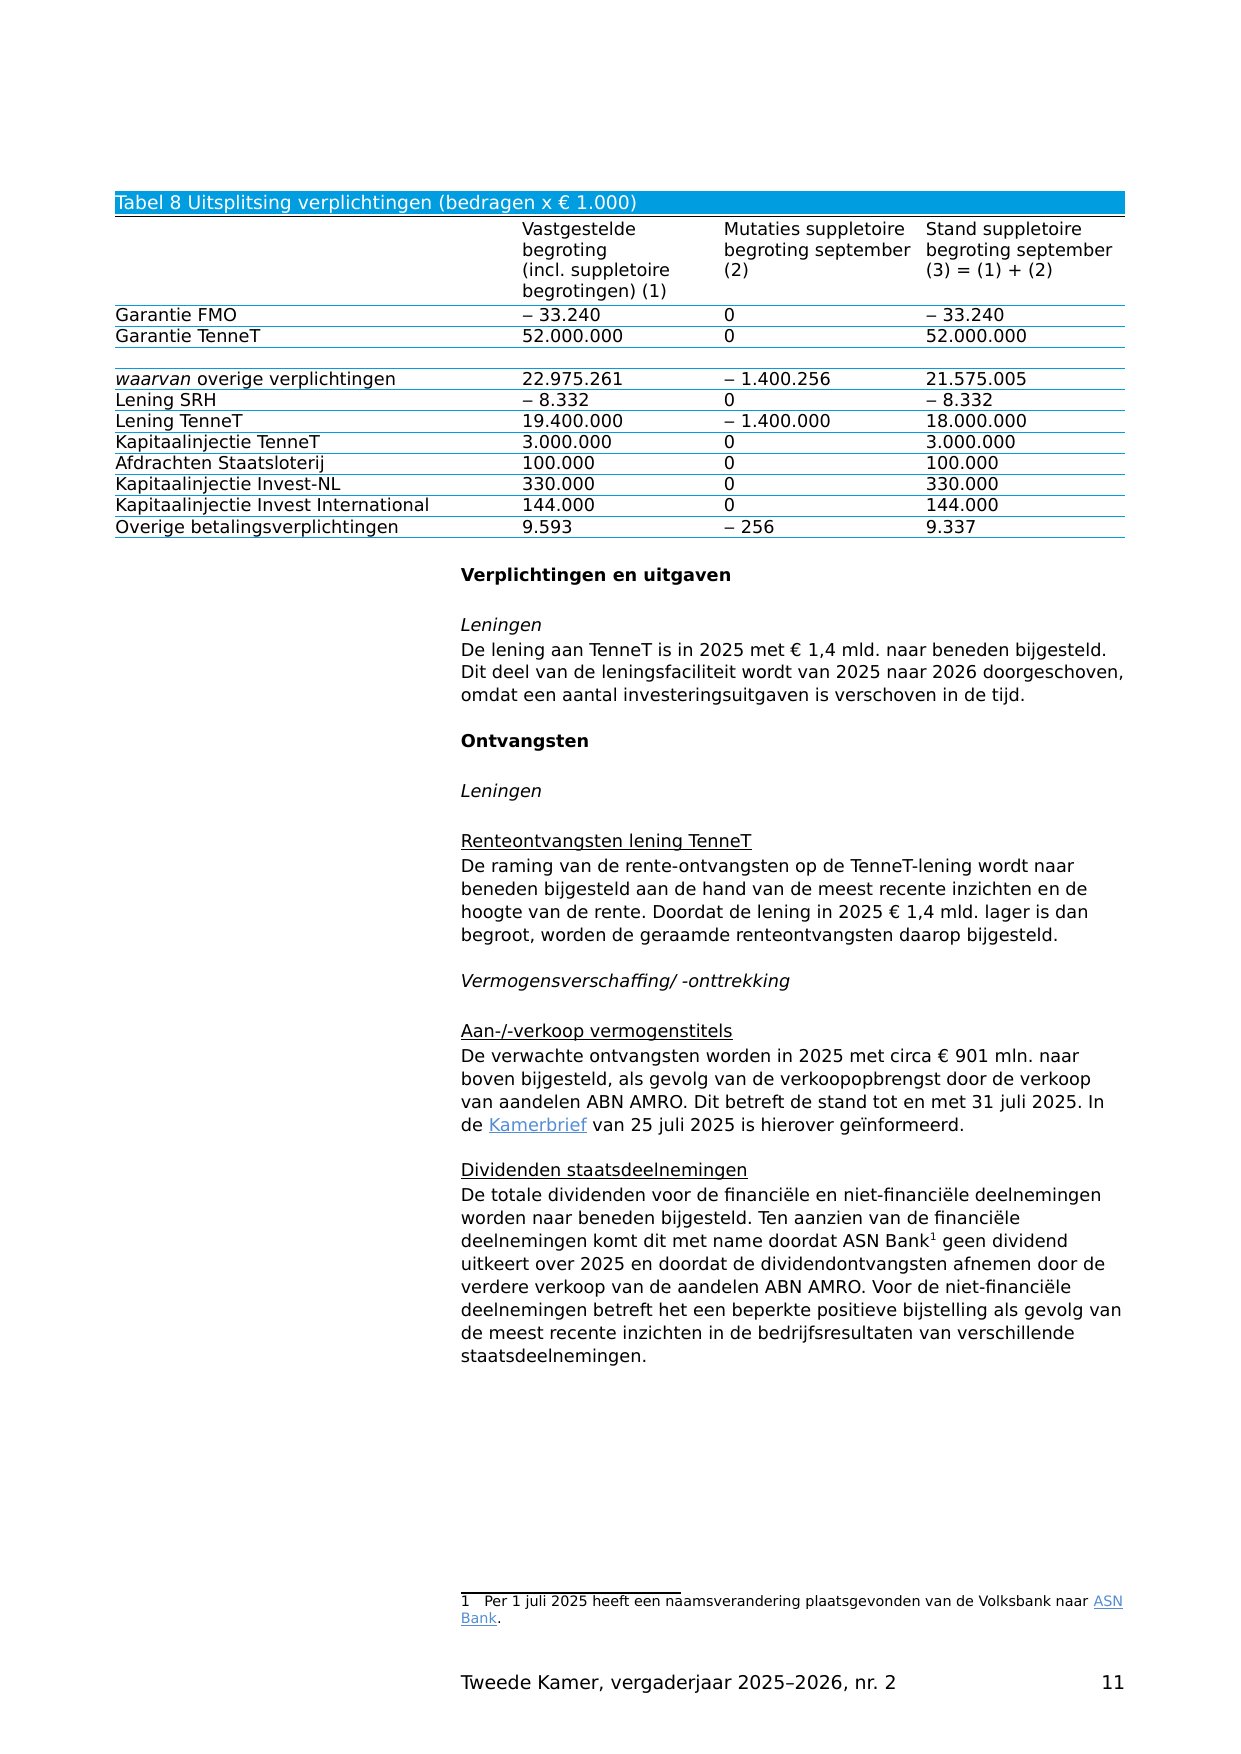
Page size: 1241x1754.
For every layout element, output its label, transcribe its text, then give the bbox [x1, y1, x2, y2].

table_cell Garantie FMO [115, 306, 519, 326]
table_cell 21.575.005 [923, 369, 1125, 389]
table_cell [519, 348, 721, 368]
table_cell Garantie TenneT [115, 327, 519, 347]
text De verwachte ontvangsten worden in 2025 met circa € 901 mln. naar boven bijgesteld, als gevolg van de verkoopopbrengst door de verkoop van aandelen ABN AMRO. Dit betreft de stand tot en met 31 juli 2025. In de Kamerbrief van 25 juli 2025 is hierover geïnformeerd. [461, 1044, 1125, 1136]
table_cell ‒ 1.400.256 [721, 369, 923, 389]
table_cell Lening TenneT [115, 411, 519, 431]
text De totale dividenden voor de financiële en niet-financiële deelnemingen worden naar beneden bijgesteld. Ten aanzien van de financiële deelnemingen komt dit met name doordat ASN Bank geen dividend uitkeert over 2025 en doordat de dividendontvangsten afnemen door de verdere verkoop van de aandelen ABN AMRO. Voor de niet-financiële deelnemingen betreft het een beperkte positieve bijstelling als gevolg van de meest recente inzichten in de bedrijfsresultaten van verschillende staatsdeelnemingen. [461, 1183, 1125, 1367]
table_cell Kapitaalinjectie TenneT [115, 433, 519, 453]
table_cell Mutaties suppletoire begroting september (2) [721, 217, 923, 304]
text Ontvangsten [461, 729, 1125, 752]
table_cell 0 [721, 327, 923, 347]
table_cell [721, 348, 923, 368]
table_cell 330.000 [519, 475, 721, 495]
text Renteontvangsten lening TenneT [461, 829, 1125, 852]
table_cell 100.000 [923, 454, 1125, 474]
table_cell ‒ 256 [721, 517, 923, 537]
table_cell 3.000.000 [923, 433, 1125, 453]
table_cell 52.000.000 [923, 327, 1125, 347]
text De lening aan TenneT is in 2025 met € 1,4 mld. naar beneden bijgesteld. Dit deel van de leningsfaciliteit wordt van 2025 naar 2026 doorgeschoven, omdat een aantal investeringsuitgaven is verschoven in de tijd. [461, 638, 1125, 706]
text Dividenden staatsdeelnemingen [461, 1158, 1125, 1181]
table_cell 18.000.000 [923, 411, 1125, 431]
table_cell 9.593 [519, 517, 721, 537]
table_cell [115, 348, 519, 368]
table_cell 3.000.000 [519, 433, 721, 453]
table_cell [923, 348, 1125, 368]
table_cell 52.000.000 [519, 327, 721, 347]
table_cell Kapitaalinjectie Invest International [115, 496, 519, 516]
table_cell 144.000 [923, 496, 1125, 516]
table_cell 0 [721, 390, 923, 410]
table_cell Overige betalingsverplichtingen [115, 517, 519, 537]
text Verplichtingen en uitgaven [461, 563, 1125, 586]
table_cell Lening SRH [115, 390, 519, 410]
table_cell 144.000 [519, 496, 721, 516]
table_cell Kapitaalinjectie Invest-NL [115, 475, 519, 495]
table_cell 0 [721, 454, 923, 474]
table_cell Afdrachten Staatsloterij [115, 454, 519, 474]
table_cell ‒ 8.332 [923, 390, 1125, 410]
text De raming van de rente-ontvangsten op de TenneT-lening wordt naar beneden bijgesteld aan de hand van de meest recente inzichten en de hoogte van de rente. Doordat de lening in 2025 € 1,4 mld. lager is dan begroot, worden de geraamde renteontvangsten daarop bijgesteld. [461, 854, 1125, 946]
text Aan-/-verkoop vermogenstitels [461, 1019, 1125, 1042]
table_cell 330.000 [923, 475, 1125, 495]
table_cell 0 [721, 496, 923, 516]
table_cell 100.000 [519, 454, 721, 474]
table_cell ‒ 33.240 [519, 306, 721, 326]
table_cell 0 [721, 475, 923, 495]
table_cell 22.975.261 [519, 369, 721, 389]
table_cell Stand suppletoire begroting september (3) = (1) + (2) [923, 217, 1125, 304]
table_cell 19.400.000 [519, 411, 721, 431]
text Leningen [461, 779, 1125, 802]
table_cell ‒ 1.400.000 [721, 411, 923, 431]
table_cell 0 [721, 433, 923, 453]
table_cell waarvan overige verplichtingen [115, 369, 519, 389]
text Leningen [461, 613, 1125, 636]
text __Per 1 juli 2025 heeft een naamsverandering plaatsgevonden van de Volksbank naar ASN Bank. [461, 1593, 1125, 1627]
table_cell 9.337 [923, 517, 1125, 537]
table_cell ‒ 8.332 [519, 390, 721, 410]
text Vermogensverschaffing/ -onttrekking [461, 969, 1125, 992]
table_cell ‒ 33.240 [923, 306, 1125, 326]
table_cell Vastgestelde begroting (incl. suppletoire begrotingen) (1) [519, 217, 721, 304]
table_cell 0 [721, 306, 923, 326]
table_cell [115, 217, 519, 304]
